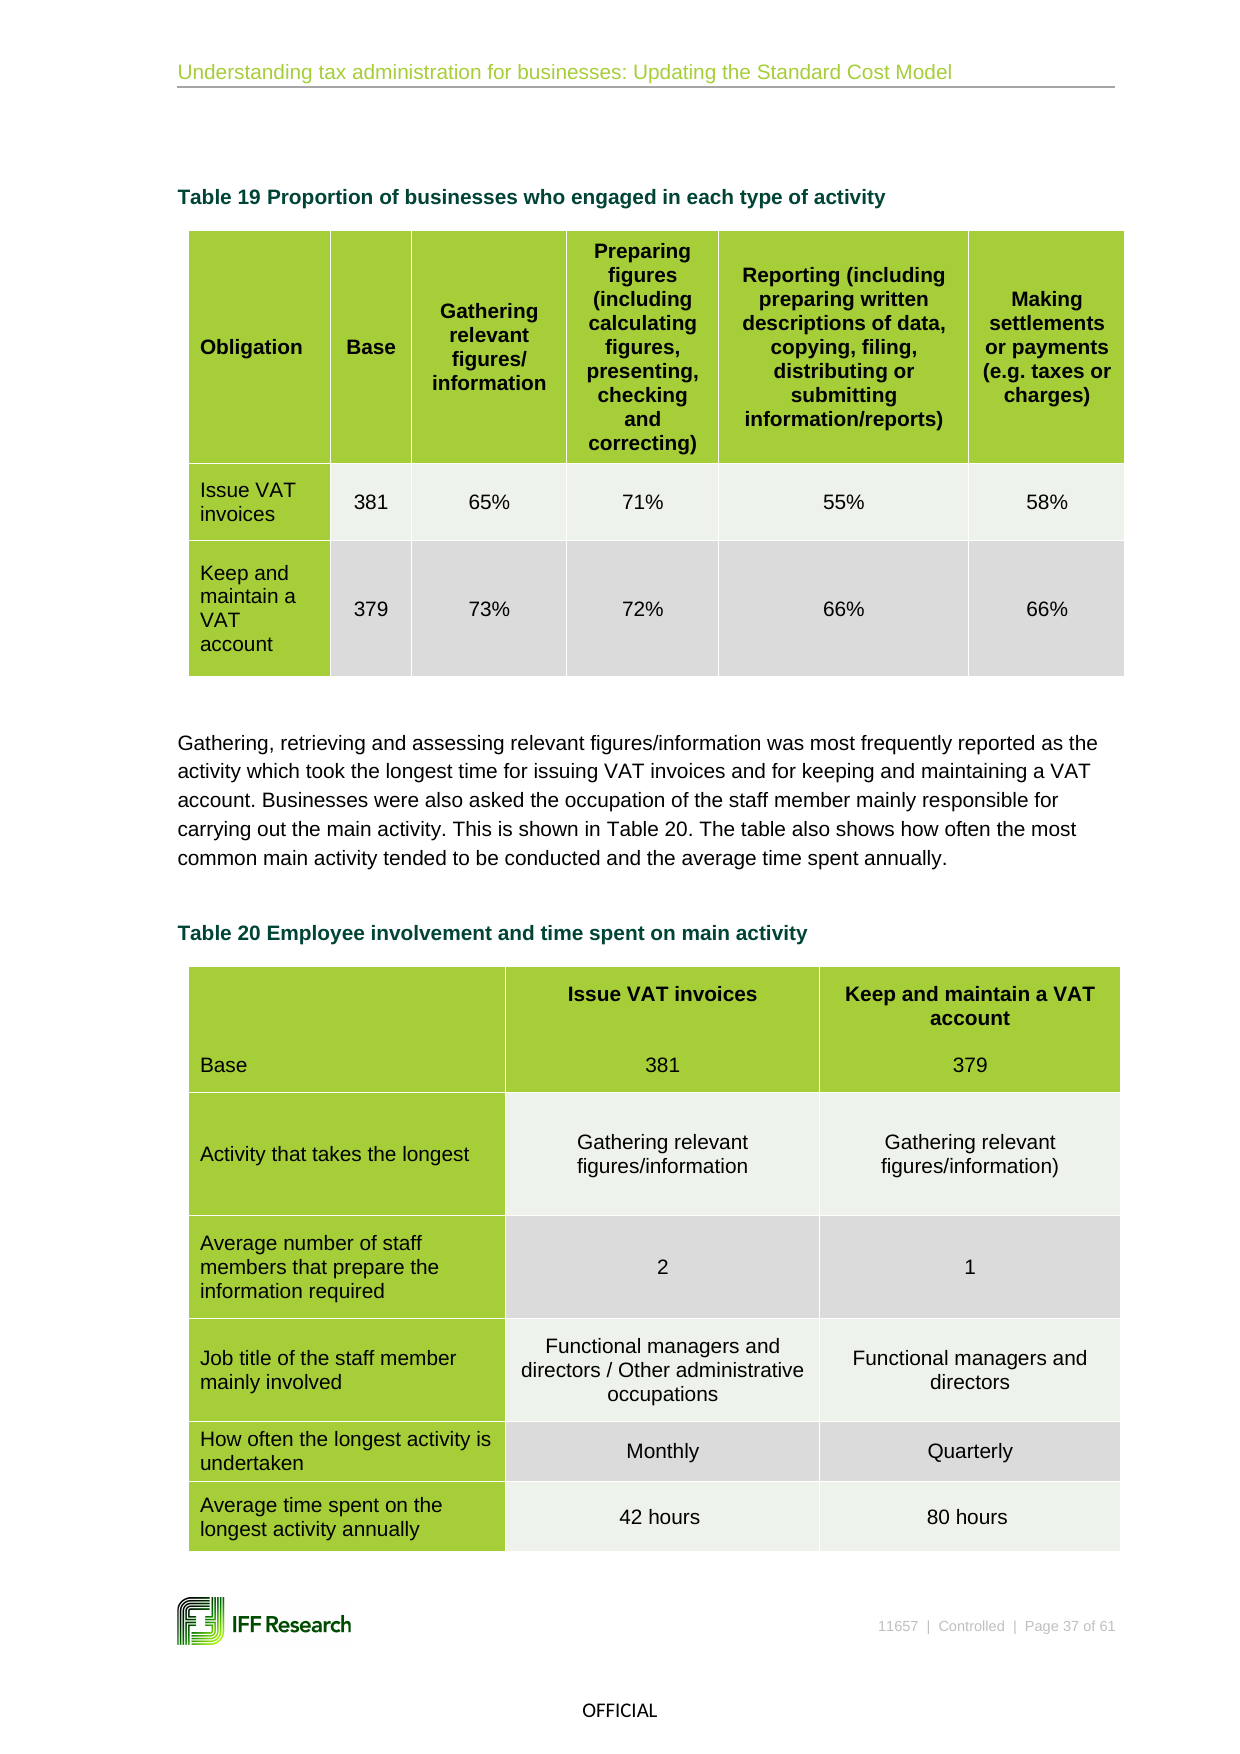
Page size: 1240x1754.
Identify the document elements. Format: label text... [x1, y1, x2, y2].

table_cell 58% [969, 464, 1124, 540]
table_header Making settlements or payments (e.g. taxes or charges) [969, 231, 1124, 463]
table_cell 66% [969, 541, 1124, 676]
table_cell 80 hours [820, 1482, 1120, 1551]
table_cell Gathering relevant figures/information [506, 1093, 819, 1215]
table_cell Issue VAT invoices [189, 464, 330, 540]
table_cell 381 [331, 464, 411, 540]
table_cell Average number of staff members that prepare the information required [189, 1216, 505, 1318]
table_cell Gathering relevant figures/information) [820, 1093, 1120, 1215]
table_cell Functional managers and directors / Other administrative occupations [506, 1319, 819, 1421]
table_cell Monthly [506, 1422, 819, 1481]
table_header Base [189, 967, 505, 1092]
table_cell Average time spent on the longest activity annually [189, 1482, 505, 1551]
table_cell 42 hours [506, 1482, 819, 1551]
text Table 20 Employee involvement and time spent on main activity [177, 921, 1115, 945]
table_cell 72% [567, 541, 718, 676]
table_cell 65% [412, 464, 566, 540]
table_cell 379 [331, 541, 411, 676]
table_cell Activity that takes the longest [189, 1093, 505, 1215]
table_cell 73% [412, 541, 566, 676]
table_cell 2 [506, 1216, 819, 1318]
table_header Preparing figures (including calculating figures, presenting, checking and correcting) [567, 231, 718, 463]
table_header Gathering relevant figures/ information [412, 231, 566, 463]
table_header Issue VAT invoices 381 [506, 967, 819, 1092]
table_cell Quarterly [820, 1422, 1120, 1481]
table_cell How often the longest activity is undertaken [189, 1422, 505, 1481]
table_header Obligation [189, 231, 330, 463]
table_cell 1 [820, 1216, 1120, 1318]
text Table 19 Proportion of businesses who engaged in each type of activity [177, 183, 1115, 209]
table_cell 71% [567, 464, 718, 540]
table_cell Keep and maintain a VAT account [189, 541, 330, 676]
table_cell Job title of the staff member mainly involved [189, 1319, 505, 1421]
table_cell Functional managers and directors [820, 1319, 1120, 1421]
table_header Reporting (including preparing written descriptions of data, copying, filing, distributing or submitting information/reports) [719, 231, 968, 463]
table_header Base [331, 231, 411, 463]
table_cell 55% [719, 464, 968, 540]
text Gathering, retrieving and assessing relevant figures/information was most frequently reported as the activity which took the longest time for issuing VAT invoices and for keeping and maintaining a VAT account. Businesses were also asked the occupation of the staff member mainly responsible for carrying out the main activity. This is shown in Table 20. The table also shows how often the most common main activity tended to be conducted and the average time spent annually. [177, 731, 1115, 869]
table_cell 66% [719, 541, 968, 676]
table_header Keep and maintain a VAT account 379 [820, 967, 1120, 1092]
